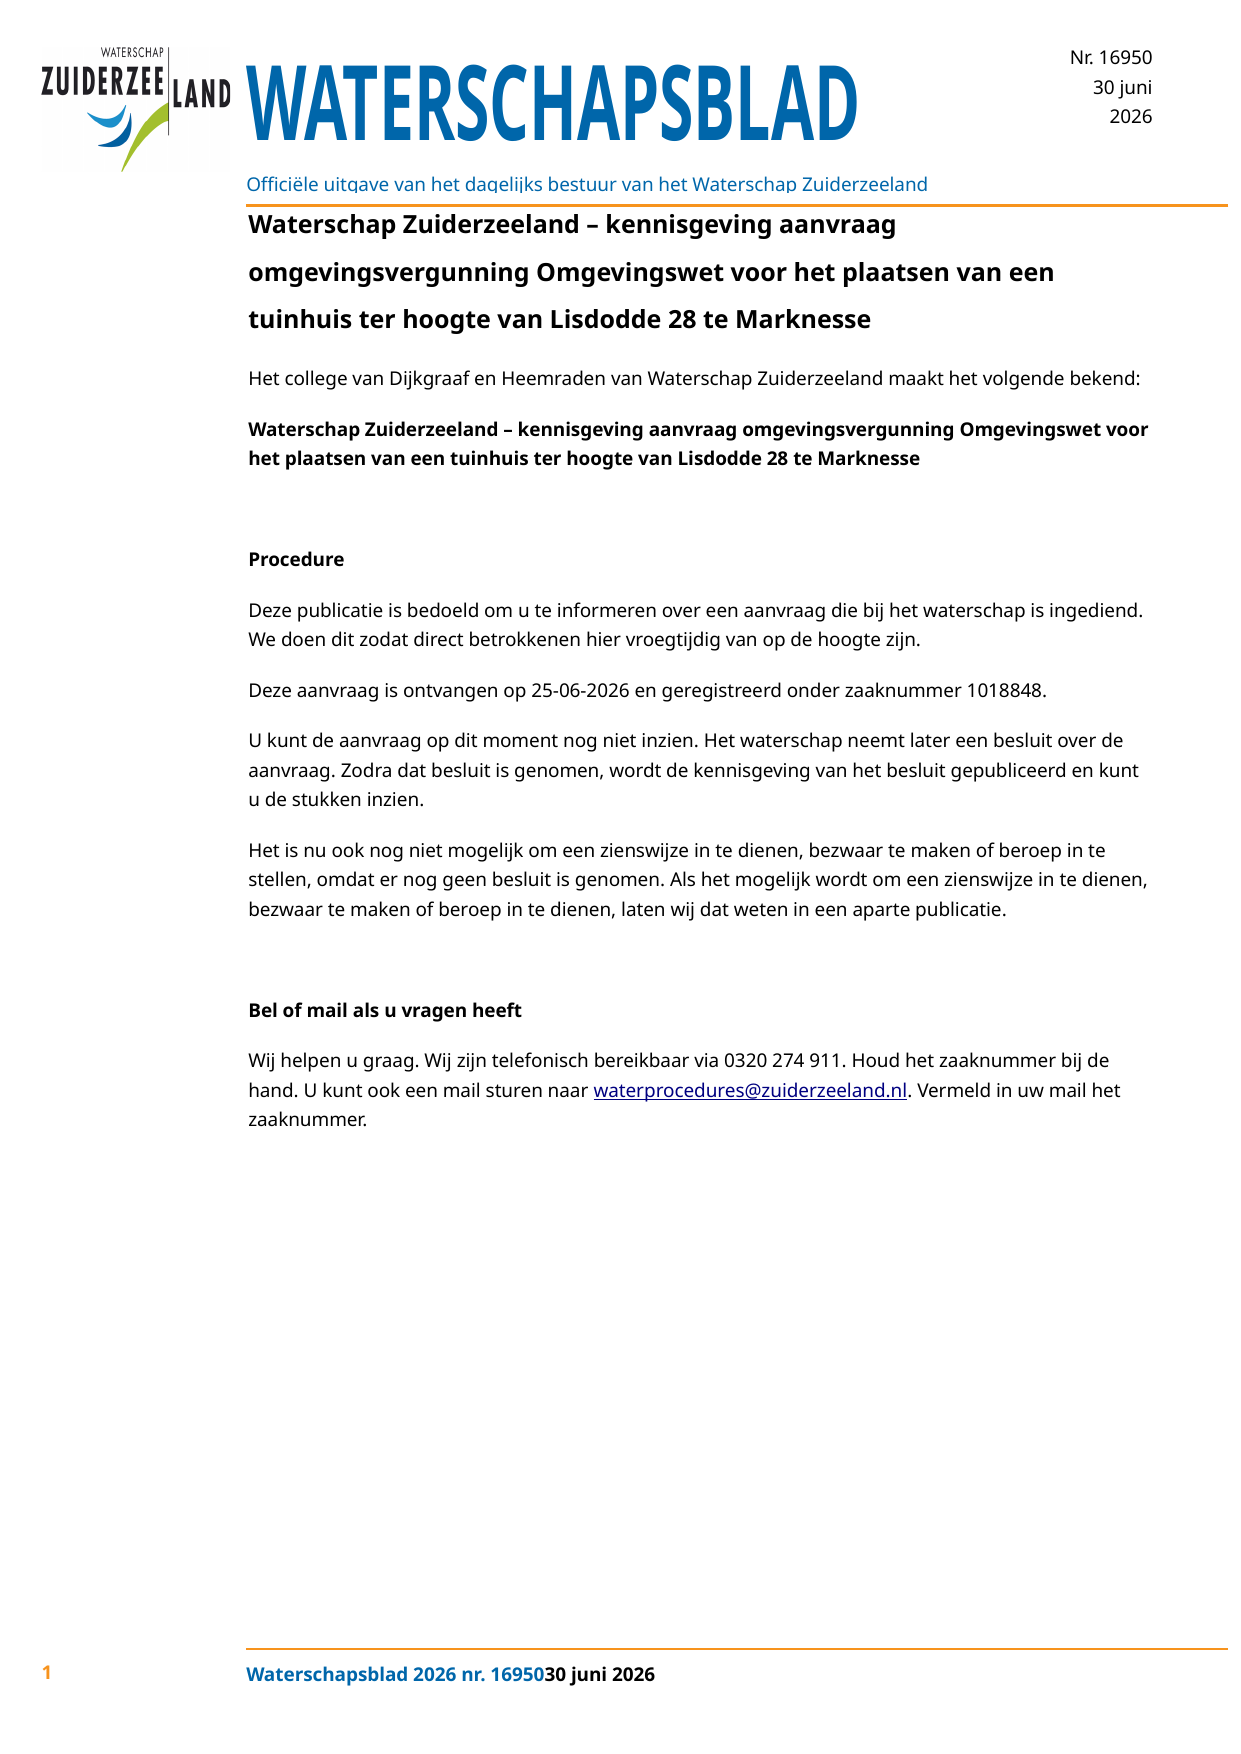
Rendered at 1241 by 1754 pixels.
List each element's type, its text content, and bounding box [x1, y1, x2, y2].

text Het is nu ook nog niet mogelijk om een zienswijze in te dienen, bezwaar te maken of beroep in te stellen, omdat er nog geen besluit is genomen. Als het mogelijk wordt om een zienswijze in te dienen, bezwaar te maken of beroep in te dienen, laten wij dat weten in een aparte publicatie. [248, 837, 1152, 922]
text Deze aanvraag is ontvangen op 25-06-2026 en geregistreerd onder zaaknummer 1018848. [248, 677, 1152, 702]
text Deze publicatie is bedoeld om u te informeren over een aanvraag die bij het waterschap is ingediend. We doen dit zodat direct betrokkenen hier vroegtijdig van op de hoogte zijn. [248, 597, 1152, 652]
text Bel of mail als u vragen heeft [248, 997, 1152, 1022]
picture [41, 47, 231, 172]
text Procedure [248, 546, 1152, 572]
text U kunt de aanvraag op dit moment nog niet inzien. Het waterschap neemt later een besluit over de aanvraag. Zodra dat besluit is genomen, wordt de kennisgeving van het besluit gepubliceerd en kunt u de stukken inzien. [248, 727, 1152, 812]
text Het college van Dijkgraaf en Heemraden van Waterschap Zuiderzeeland maakt het volgende bekend: [248, 366, 1152, 391]
text Waterschap Zuiderzeeland – kennisgeving aanvraag omgevingsvergunning Omgevingswet voor het plaatsen van een tuinhuis ter hoogte van Lisdodde 28 te Marknesse [248, 207, 1152, 336]
text Waterschap Zuiderzeeland – kennisgeving aanvraag omgevingsvergunning Omgevingswet voor het plaatsen van een tuinhuis ter hoogte van Lisdodde 28 te Marknesse [248, 416, 1152, 471]
text Wij helpen u graag. Wij zijn telefonisch bereikbaar via 0320 274 911. Houd het zaaknummer bij de hand. U kunt ook een mail sturen naar waterprocedures@zuiderzeeland.nl. Vermeld in uw mail het zaaknummer. [248, 1047, 1152, 1132]
